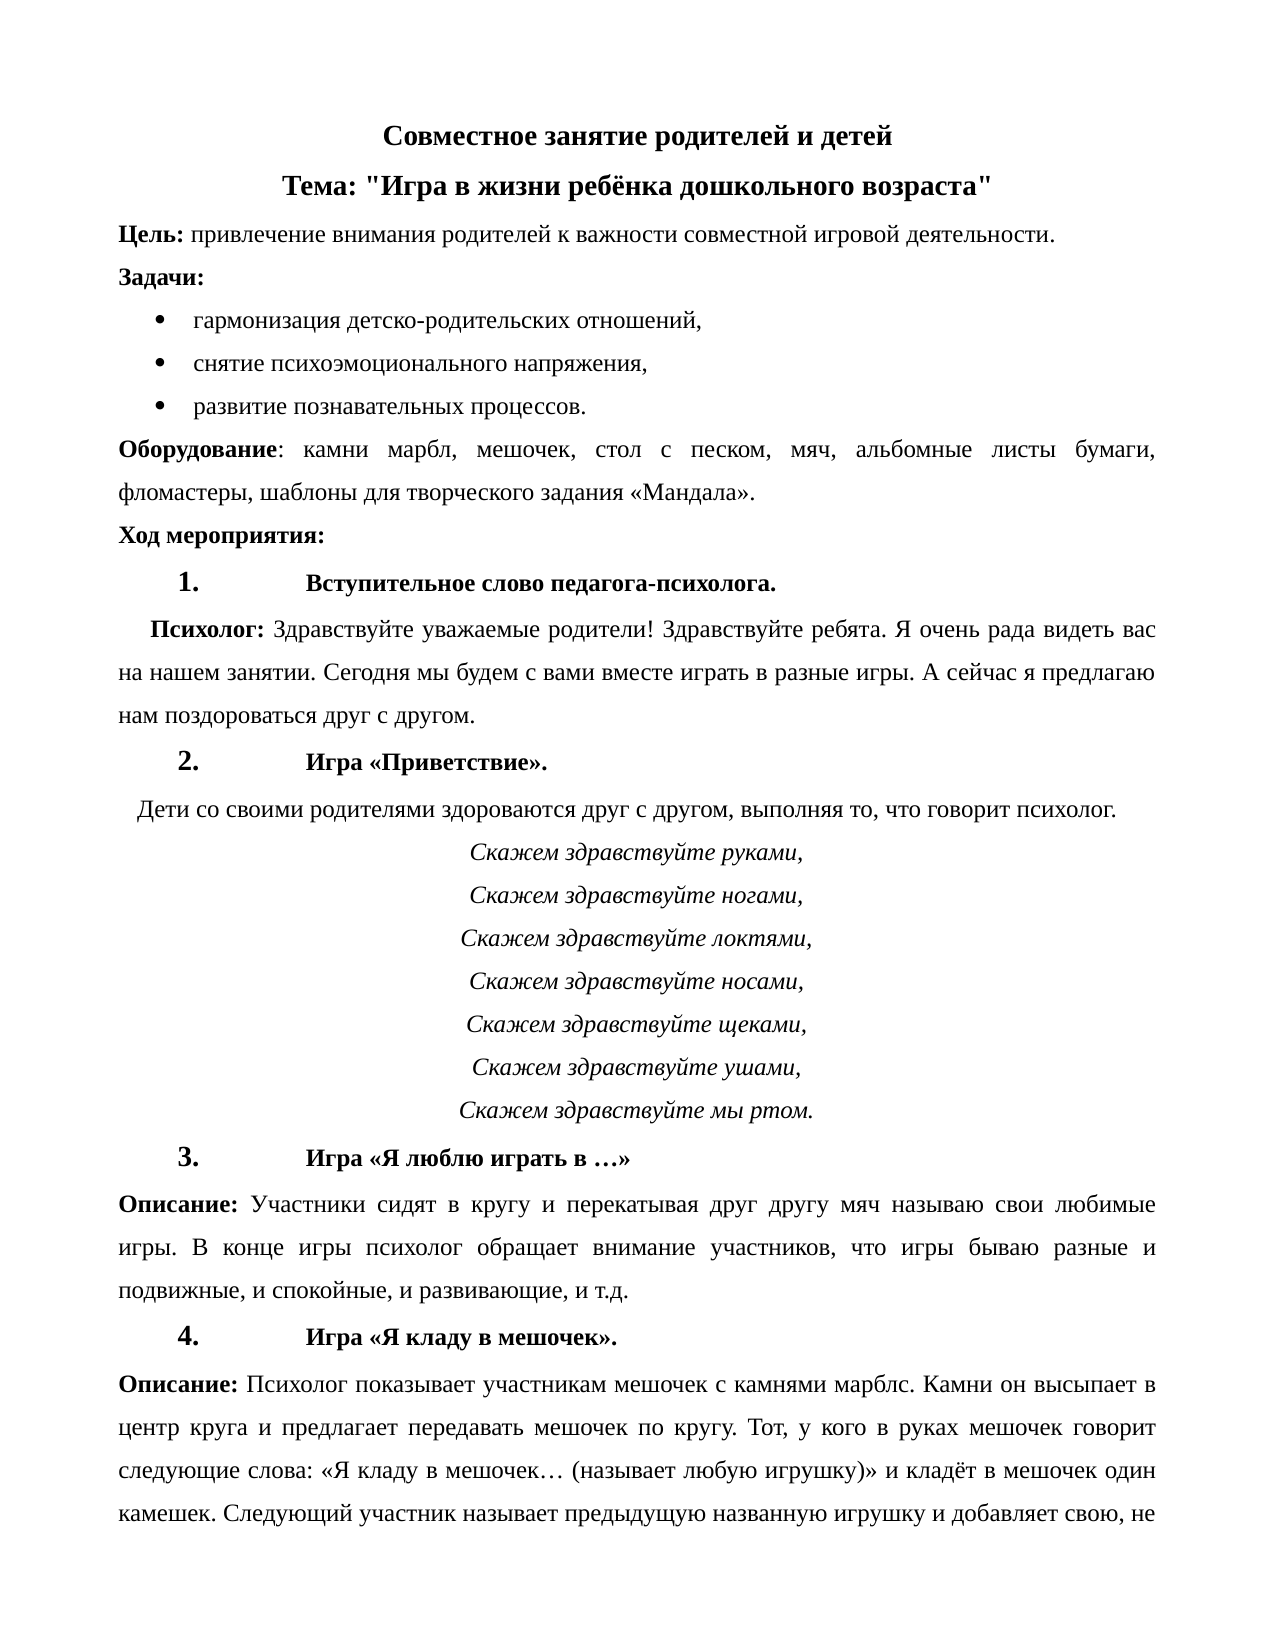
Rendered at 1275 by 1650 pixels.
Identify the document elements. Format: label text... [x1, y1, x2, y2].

list снятие психоэмоционального напряжения, [156, 348, 1157, 377]
list развитие познавательных процессов. [156, 391, 1157, 420]
text Тема: "Игра в жизни ребёнка дошкольного возраста" [118, 168, 1157, 202]
text Скажем здравствуйте руками, [118, 837, 1157, 866]
text Скажем здравствуйте мы ртом. [118, 1096, 1157, 1124]
list гармонизация детско-родительских отношений, [156, 305, 1157, 334]
text Скажем здравствуйте локтями, [118, 923, 1157, 952]
text Совместное занятие родителей и детей [118, 118, 1157, 152]
text Скажем здравствуйте ногами, [118, 880, 1157, 909]
list Игра «Я кладу в мешочек». [177, 1318, 1157, 1352]
text Описание: Участники сидят в кругу и перекатывая друг другу мяч называю свои любимые игры. В конце игры психолог обращает внимание участников, что игры бываю разные и подвижные, и спокойные, и развивающие, и т.д. [118, 1189, 1157, 1304]
text Ход мероприятия: [118, 521, 1157, 549]
text Оборудование: камни марбл, мешочек, стол с песком, мяч, альбомные листы бумаги, фломастеры, шаблоны для творческого задания «Мандала». [118, 434, 1157, 506]
text Описание: Психолог показывает участникам мешочек с камнями марблс. Камни он высыпает в центр круга и предлагает передавать мешочек по кругу. Тот, у кого в руках мешочек говорит следующие слова: «Я кладу в мешочек… (называет любую игрушку)» и кладёт в мешочек один камешек. Следующий участник называет предыдущую названную игрушку и добавляет свою, не [118, 1369, 1157, 1527]
text Скажем здравствуйте носами, [118, 966, 1157, 995]
text Психолог: Здравствуйте уважаемые родители! Здравствуйте ребята. Я очень рада видеть вас на нашем занятии. Сегодня мы будем с вами вместе играть в разные игры. А сейчас я предлагаю нам поздороваться друг с другом. [118, 614, 1157, 729]
text Дети со своими родителями здороваются друг с другом, выполняя то, что говорит психолог. [118, 794, 1157, 822]
list Игра «Я люблю играть в …» [177, 1139, 1157, 1172]
list Вступительное слово педагога-психолога. [177, 564, 1157, 597]
text Цель: привлечение внимания родителей к важности совместной игровой деятельности. [118, 219, 1157, 247]
text Скажем здравствуйте щеками, [118, 1009, 1157, 1038]
text Задачи: [118, 262, 1157, 291]
list Игра «Приветствие». [177, 743, 1157, 777]
text Скажем здравствуйте ушами, [118, 1052, 1157, 1081]
